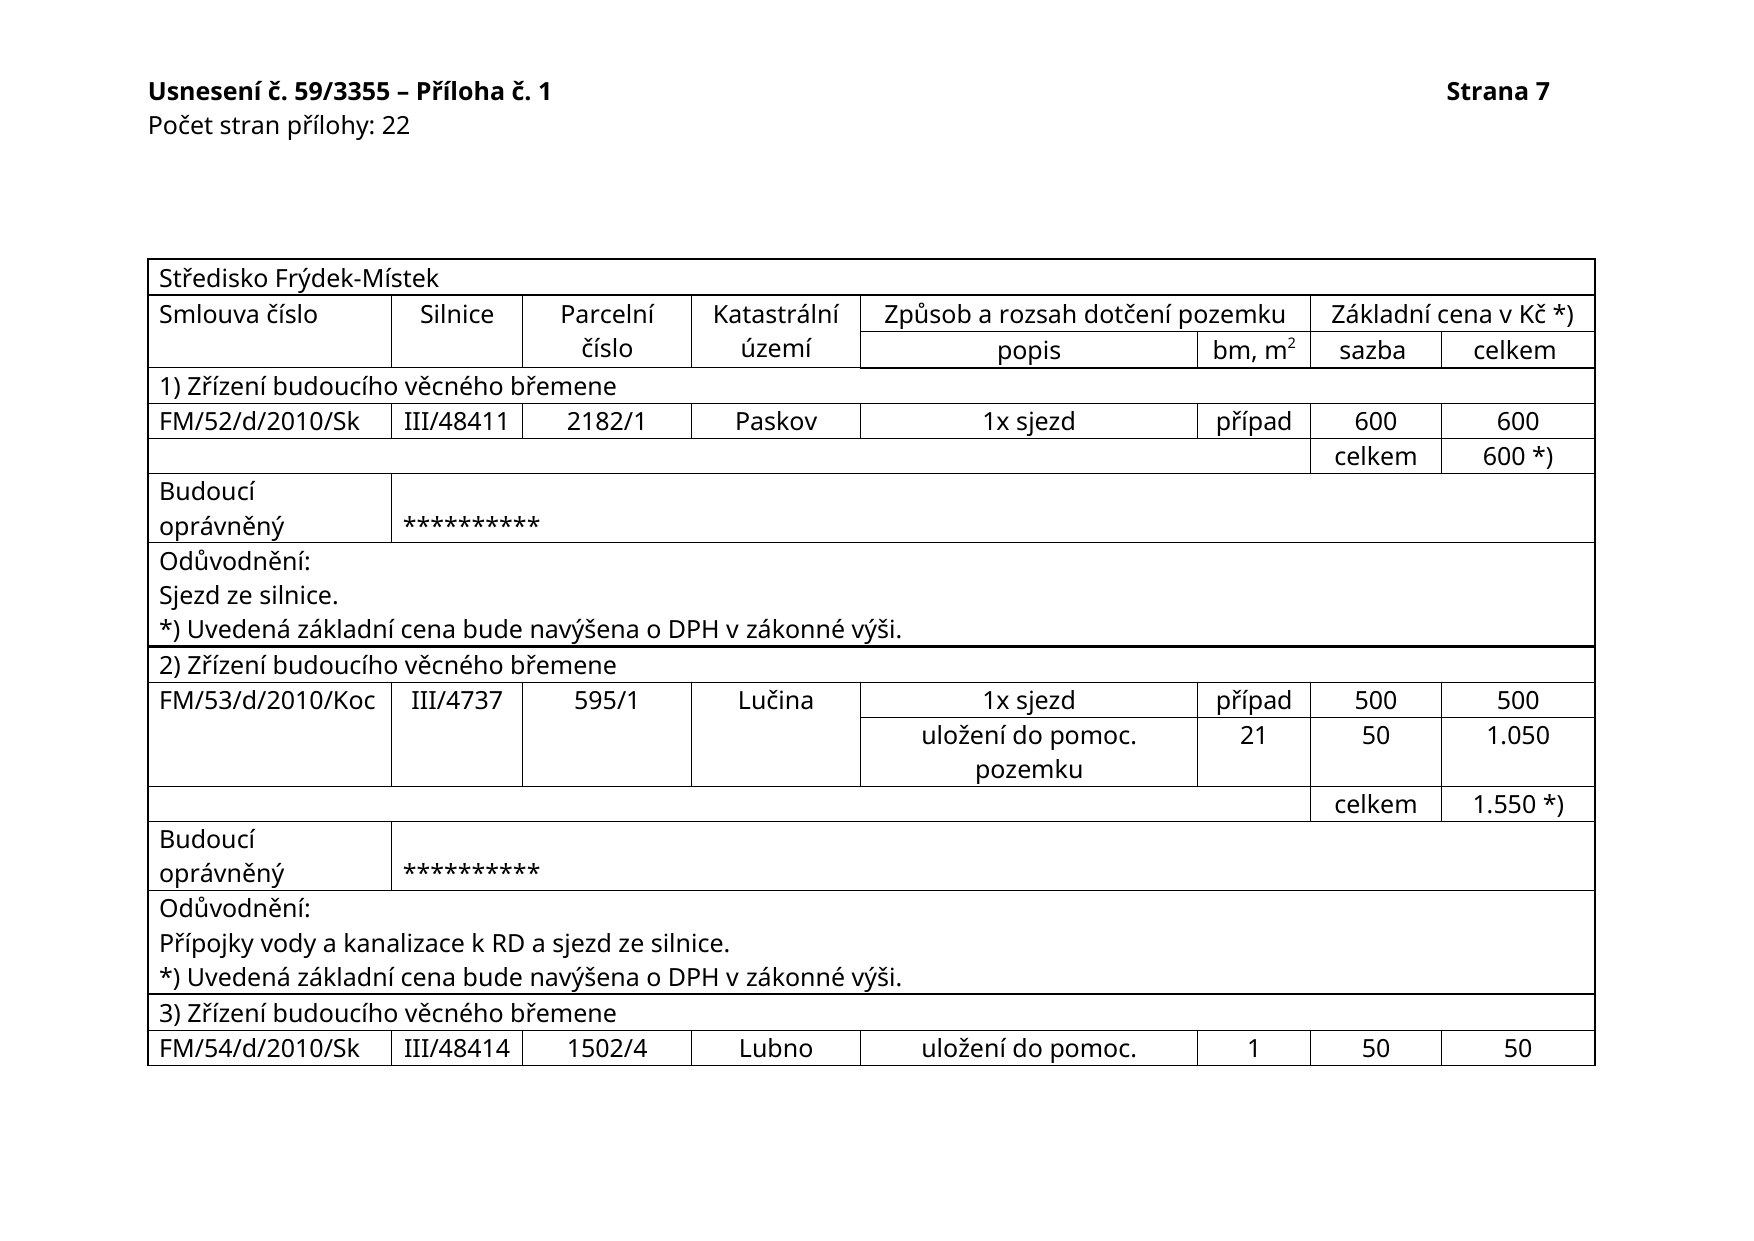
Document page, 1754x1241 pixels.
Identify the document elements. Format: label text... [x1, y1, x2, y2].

table_cell [149, 787, 1310, 821]
table_cell uložení do pomoc. pozemku [861, 718, 1197, 786]
table_cell 600 *) [1442, 439, 1594, 473]
table_cell III/48414 [392, 1031, 522, 1064]
table_cell ********** [392, 822, 1594, 890]
table_cell FM/54/d/2010/Sk [149, 1031, 391, 1064]
table_cell 600 [1311, 404, 1441, 438]
table_cell popis [861, 332, 1197, 367]
table_cell Základní cena v Kč *) [1311, 296, 1594, 331]
table_cell Lučina [692, 683, 860, 786]
table_cell Budoucí oprávněný [149, 474, 391, 542]
table_cell Odůvodnění: Sjezd ze silnice. *) Uvedená základní cena bude navýšena o DPH v zákonné výši. [149, 543, 1594, 645]
table_cell 500 [1442, 683, 1594, 717]
table_cell 500 [1311, 683, 1441, 717]
table_header Středisko Frýdek-Místek [149, 260, 1594, 294]
table_cell celkem [1311, 787, 1441, 821]
table_cell 1x sjezd [861, 404, 1197, 438]
table_cell Budoucí oprávněný [149, 822, 391, 890]
table_cell sazba [1311, 332, 1441, 367]
table_cell 1 [1198, 1031, 1310, 1064]
table_cell celkem [1442, 332, 1594, 367]
table_cell 1) Zřízení budoucího věcného břemene [149, 368, 1594, 403]
table_cell Katastrální území [692, 296, 860, 367]
table_cell 2) Zřízení budoucího věcného břemene [149, 648, 1594, 682]
table_cell Odůvodnění: Přípojky vody a kanalizace k RD a sjezd ze silnice. *) Uvedená základní cena bude navýšena o DPH v zákonné výši. [149, 891, 1594, 993]
table_cell 600 [1442, 404, 1594, 438]
table_cell [149, 439, 1310, 473]
table_cell 1x sjezd [861, 683, 1197, 717]
table_cell bm, m2 [1198, 332, 1310, 367]
table_cell ********** [392, 474, 1594, 542]
table_cell případ [1198, 404, 1310, 438]
table_cell 50 [1311, 1031, 1441, 1064]
table_cell 1.050 [1442, 718, 1594, 786]
table_cell Lubno [692, 1031, 860, 1064]
table_cell 3) Zřízení budoucího věcného břemene [149, 995, 1594, 1029]
table_cell Parcelní číslo [523, 296, 691, 367]
table_cell 2182/1 [523, 404, 691, 438]
table_cell celkem [1311, 439, 1441, 473]
table_cell 21 [1198, 718, 1310, 786]
table_cell III/48411 [392, 404, 522, 438]
table_cell FM/52/d/2010/Sk [149, 404, 391, 438]
table_cell III/4737 [392, 683, 522, 786]
table_cell 1502/4 [523, 1031, 691, 1064]
table_cell případ [1198, 683, 1310, 717]
table_cell 50 [1442, 1031, 1594, 1064]
table_cell 1.550 *) [1442, 787, 1594, 821]
table_cell Smlouva číslo [149, 296, 391, 367]
table_cell Paskov [692, 404, 860, 438]
table_cell 595/1 [523, 683, 691, 786]
table_cell 50 [1311, 718, 1441, 786]
table_cell uložení do pomoc. [861, 1031, 1197, 1064]
table_cell FM/53/d/2010/Koc [149, 683, 391, 786]
table_cell Způsob a rozsah dotčení pozemku [861, 296, 1310, 331]
table_cell Silnice [392, 296, 522, 367]
